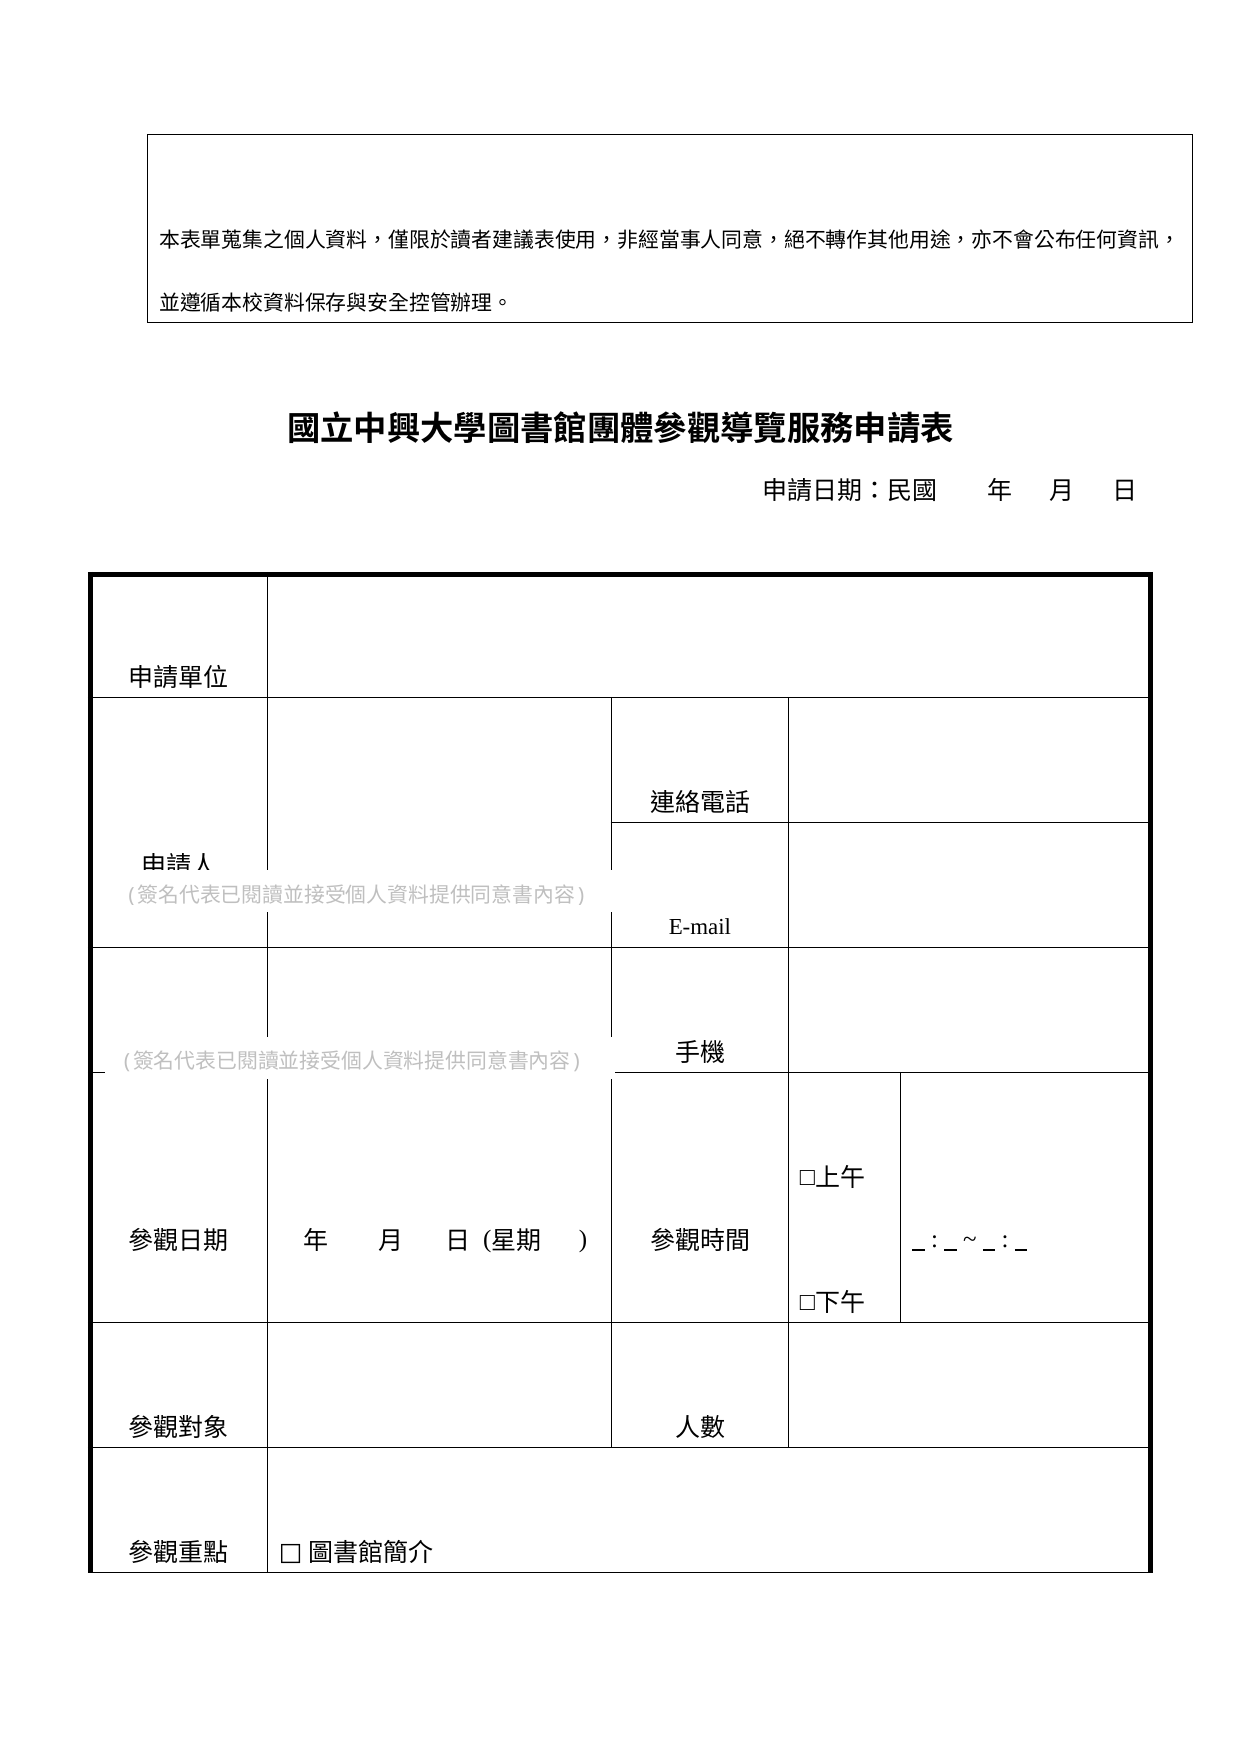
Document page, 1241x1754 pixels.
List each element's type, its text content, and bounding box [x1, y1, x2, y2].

table_cell : ~ : [901, 1073, 1148, 1322]
table_cell □ 圖書館簡介 [268, 1448, 1148, 1572]
table_cell 參觀對象 [93, 1323, 267, 1447]
table_cell 人數 [612, 1323, 788, 1447]
table_cell [268, 1323, 611, 1447]
text 申請日期：民國 年 月 日 [148, 447, 1137, 509]
table_cell 當日領隊 [93, 948, 615, 1079]
table_cell □上午 [789, 1073, 900, 1197]
text 國立中興大學圖書館團體參觀導覽服務申請表 [148, 384, 1092, 447]
table_cell [789, 698, 1148, 822]
table_cell [789, 1323, 1148, 1447]
table_cell [268, 948, 611, 1037]
table_cell □下午 [789, 1197, 900, 1322]
table_cell 參觀時間 [612, 1073, 788, 1322]
table_cell [789, 823, 1148, 947]
table_cell E-mail [612, 823, 788, 947]
table_header 本表單蒐集之個人資料，僅限於讀者建議表使用，非經當事人同意，絕不轉作其他用途，亦不會公布任何資訊，並遵循本校資料保存與安全控管辦理。 [148, 135, 1192, 322]
table_cell [268, 698, 611, 870]
table_header [268, 577, 1148, 697]
table_cell 申請人 [93, 698, 619, 947]
table_cell [789, 948, 1148, 1072]
table_cell 年 月 日 (星期 ) [268, 1079, 611, 1322]
table_header 申請單位 [93, 577, 267, 697]
table_cell 連絡電話 [612, 698, 788, 822]
table_cell 參觀日期 [93, 1073, 267, 1322]
table_cell [268, 912, 611, 947]
table_cell 參觀重點 [93, 1448, 267, 1572]
table_cell 手機 [612, 948, 788, 1072]
